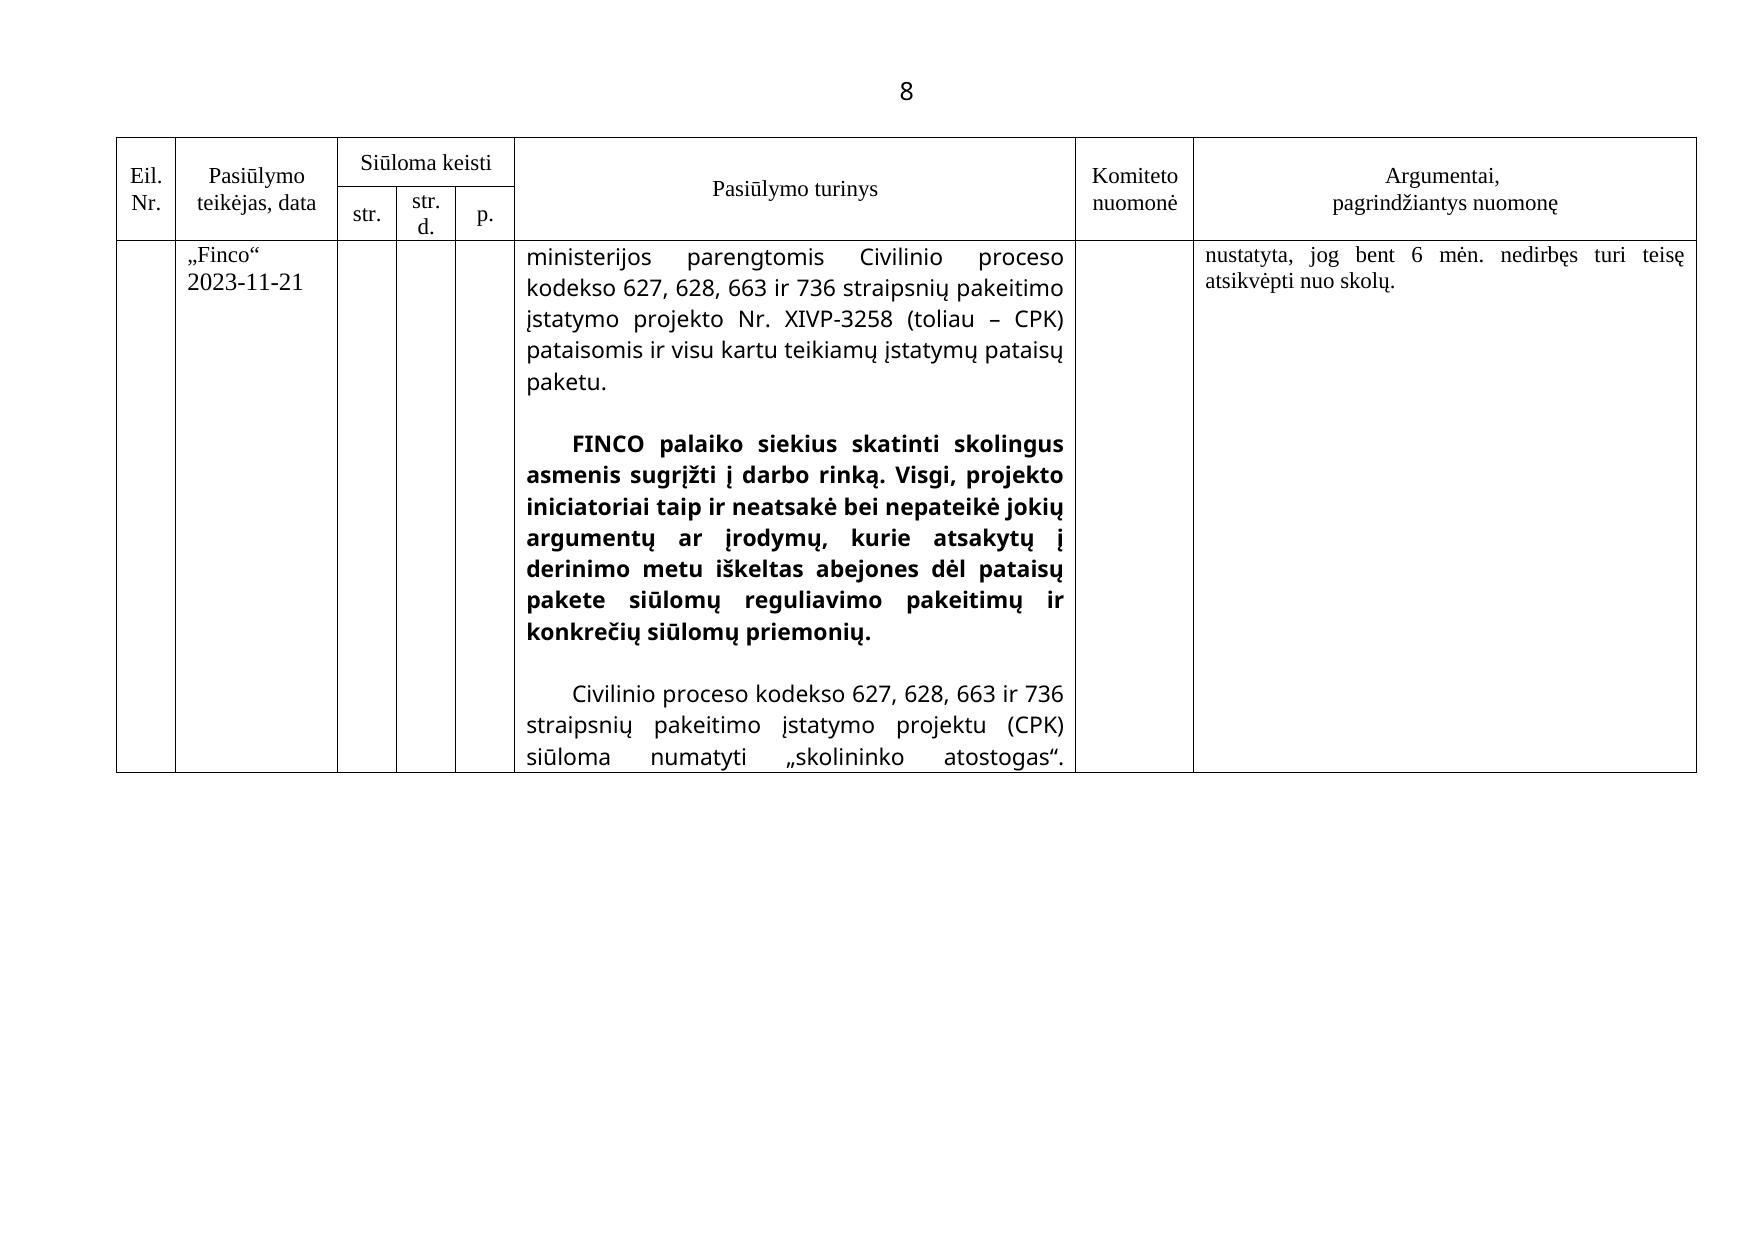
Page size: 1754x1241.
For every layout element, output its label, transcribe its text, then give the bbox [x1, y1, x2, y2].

table_cell [1076, 241, 1193, 772]
table_cell [338, 241, 396, 772]
table_cell str. d. [397, 187, 455, 239]
table_header Argumentai, pagrindžiantys nuomonę [1194, 138, 1696, 239]
table_cell p. [456, 187, 514, 239]
table_cell nustatyta, jog bent 6 mėn. nedirbęs turi teisę atsikvėpti nuo skolų. [1194, 241, 1696, 772]
table_header Eil. Nr. [117, 138, 175, 239]
table_header Pasiūlymo teikėjas, data [176, 138, 337, 239]
table_header Pasiūlymo turinys [515, 138, 1075, 239]
table_header Siūloma keisti [338, 138, 514, 186]
table_header Komiteto nuomonė [1076, 138, 1193, 239]
table_cell [397, 241, 455, 772]
table_cell [456, 241, 514, 772]
table_cell „Finco“ 2023-11-21 [176, 241, 337, 772]
table_cell str. [338, 187, 396, 239]
table_cell [117, 241, 175, 772]
table_cell ministerijos parengtomis Civilinio proceso kodekso 627, 628, 663 ir 736 straipsnių pakeitimo įstatymo projekto Nr. XIVP-3258 (toliau – CPK) pataisomis ir visu kartu teikiamų įstatymų pataisų paketu. FINCO palaiko siekius skatinti skolingus asmenis sugrįžti į darbo rinką. Visgi, projekto iniciatoriai taip ir neatsakė bei nepateikė jokių argumentų ar įrodymų, kurie atsakytų į derinimo metu iškeltas abejones dėl pataisų pakete siūlomų reguliavimo pakeitimų ir konkrečių siūlomų priemonių. Civilinio proceso kodekso 627, 628, 663 ir 736 straipsnių pakeitimo įstatymo projektu (CPK) siūloma numatyti „skolininko atostogas“. [515, 241, 1075, 772]
